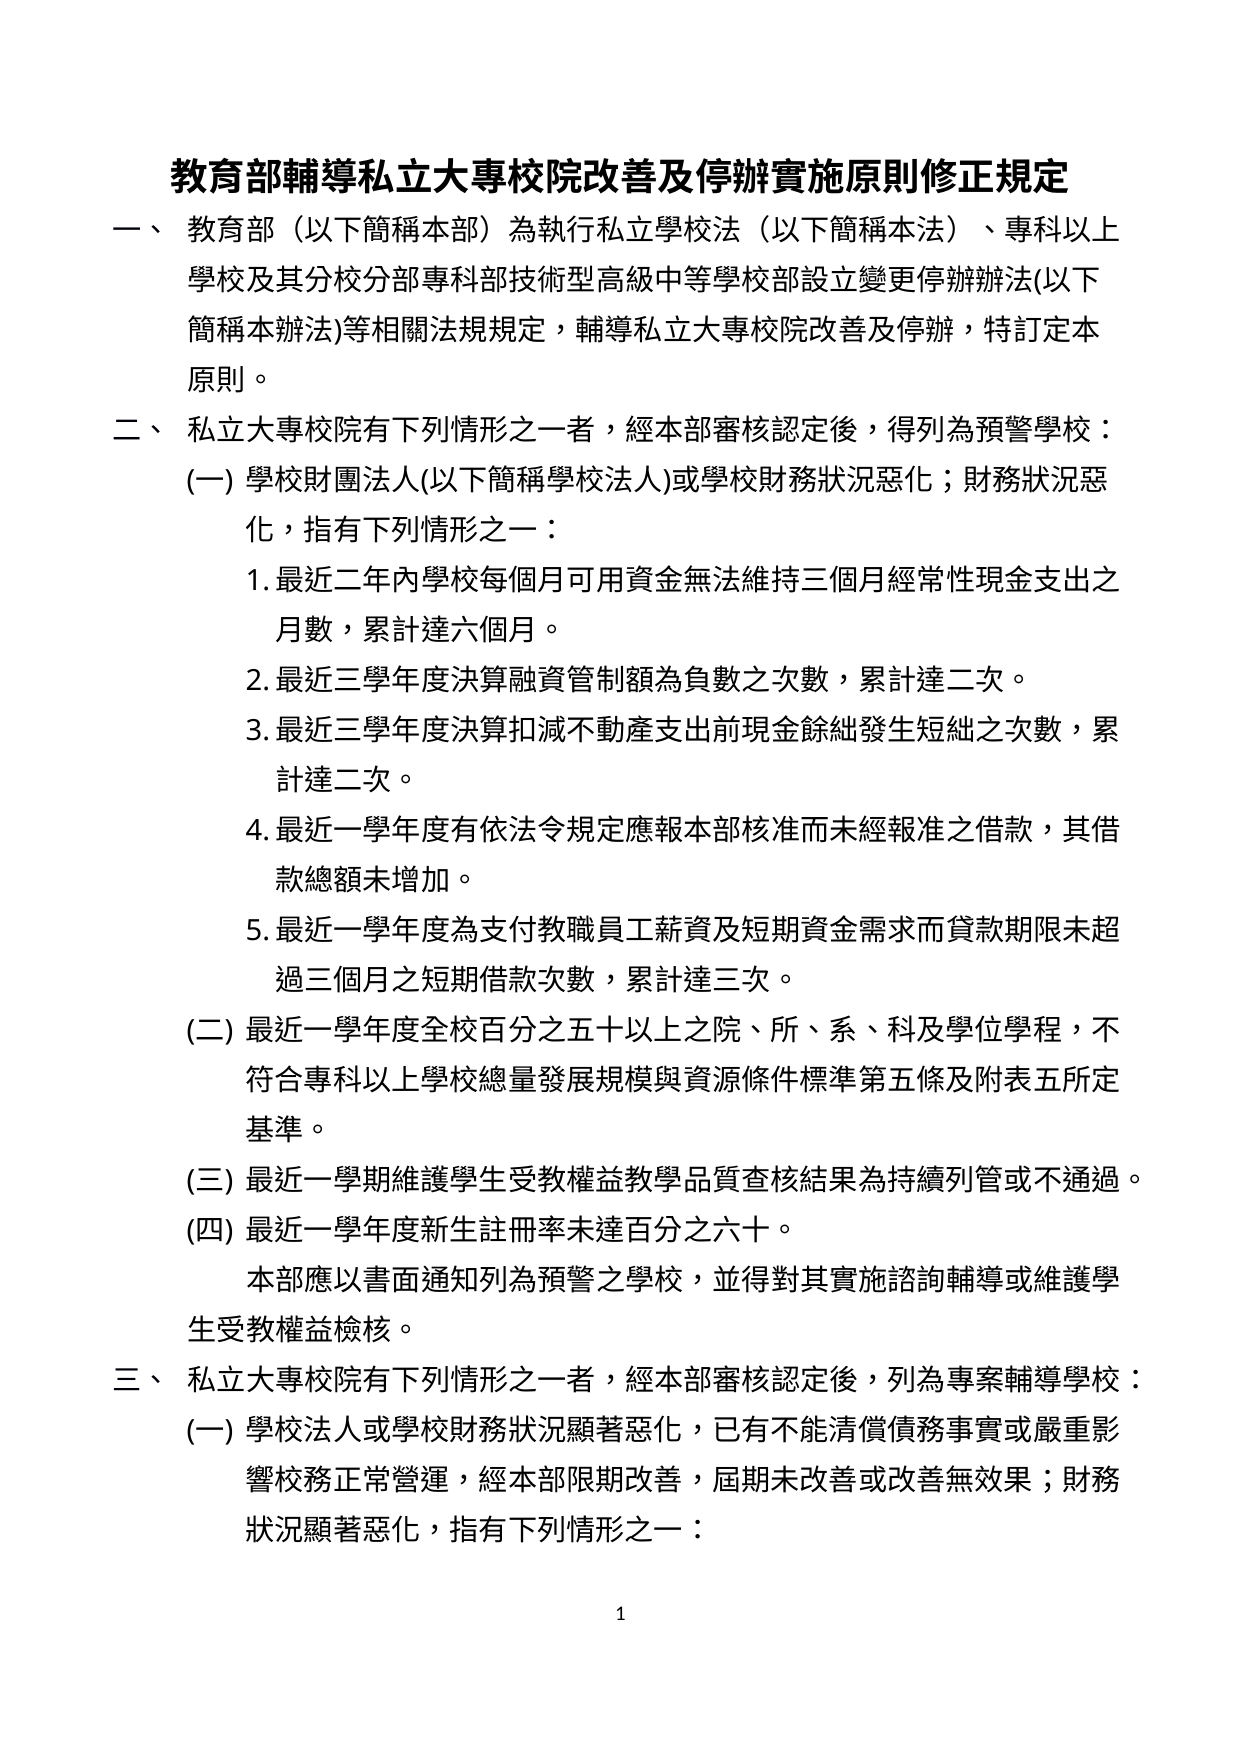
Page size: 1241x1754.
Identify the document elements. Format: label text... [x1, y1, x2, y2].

list 最近一學期維護學生受教權益教學品質查核結果為持續列管或不通過。 [186, 1150, 1128, 1200]
list 最近一學年度全校百分之五十以上之院、所、系、科及學位學程，不符合專科以上學校總量發展規模與資源條件標準第五條及附表五所定基準。 [186, 1000, 1128, 1150]
list 教育部（以下簡稱本部）為執行私立學校法（以下簡稱本法）、專科以上學校及其分校分部專科部技術型高級中等學校部設立變更停辦辦法(以下簡稱本辦法)等相關法規規定，輔導私立大專校院改善及停辦，特訂定本原則。 [112, 200, 1128, 400]
list 最近一學年度為支付教職員工薪資及短期資金需求而貸款期限未超過三個月之短期借款次數，累計達三次。 [245, 900, 1128, 1000]
list 最近一學年度新生註冊率未達百分之六十。 [186, 1200, 1128, 1250]
list 最近三學年度決算扣減不動產支出前現金餘絀發生短絀之次數，累計達二次。 [245, 700, 1128, 800]
list 學校財團法人(以下簡稱學校法人)或學校財務狀況惡化；財務狀況惡化，指有下列情形之一： [186, 450, 1128, 550]
text 教育部輔導私立大專校院改善及停辦實施原則修正規定 [112, 150, 1128, 200]
list 本部應以書面通知列為預警之學校，並得對其實施諮詢輔導或維護學生受教權益檢核。 [187, 1250, 1128, 1350]
list 最近三學年度決算融資管制額為負數之次數，累計達二次。 [245, 650, 1128, 700]
list 最近一學年度有依法令規定應報本部核准而未經報准之借款，其借款總額未增加。 [245, 800, 1128, 900]
list 學校法人或學校財務狀況顯著惡化，已有不能清償債務事實或嚴重影響校務正常營運，經本部限期改善，屆期未改善或改善無效果；財務狀況顯著惡化，指有下列情形之一： [186, 1400, 1128, 1550]
list 私立大專校院有下列情形之一者，經本部審核認定後，列為專案輔導學校： [112, 1350, 1128, 1400]
list 最近二年內學校每個月可用資金無法維持三個月經常性現金支出之月數，累計達六個月。 [245, 550, 1128, 650]
list 私立大專校院有下列情形之一者，經本部審核認定後，得列為預警學校： [112, 400, 1128, 450]
